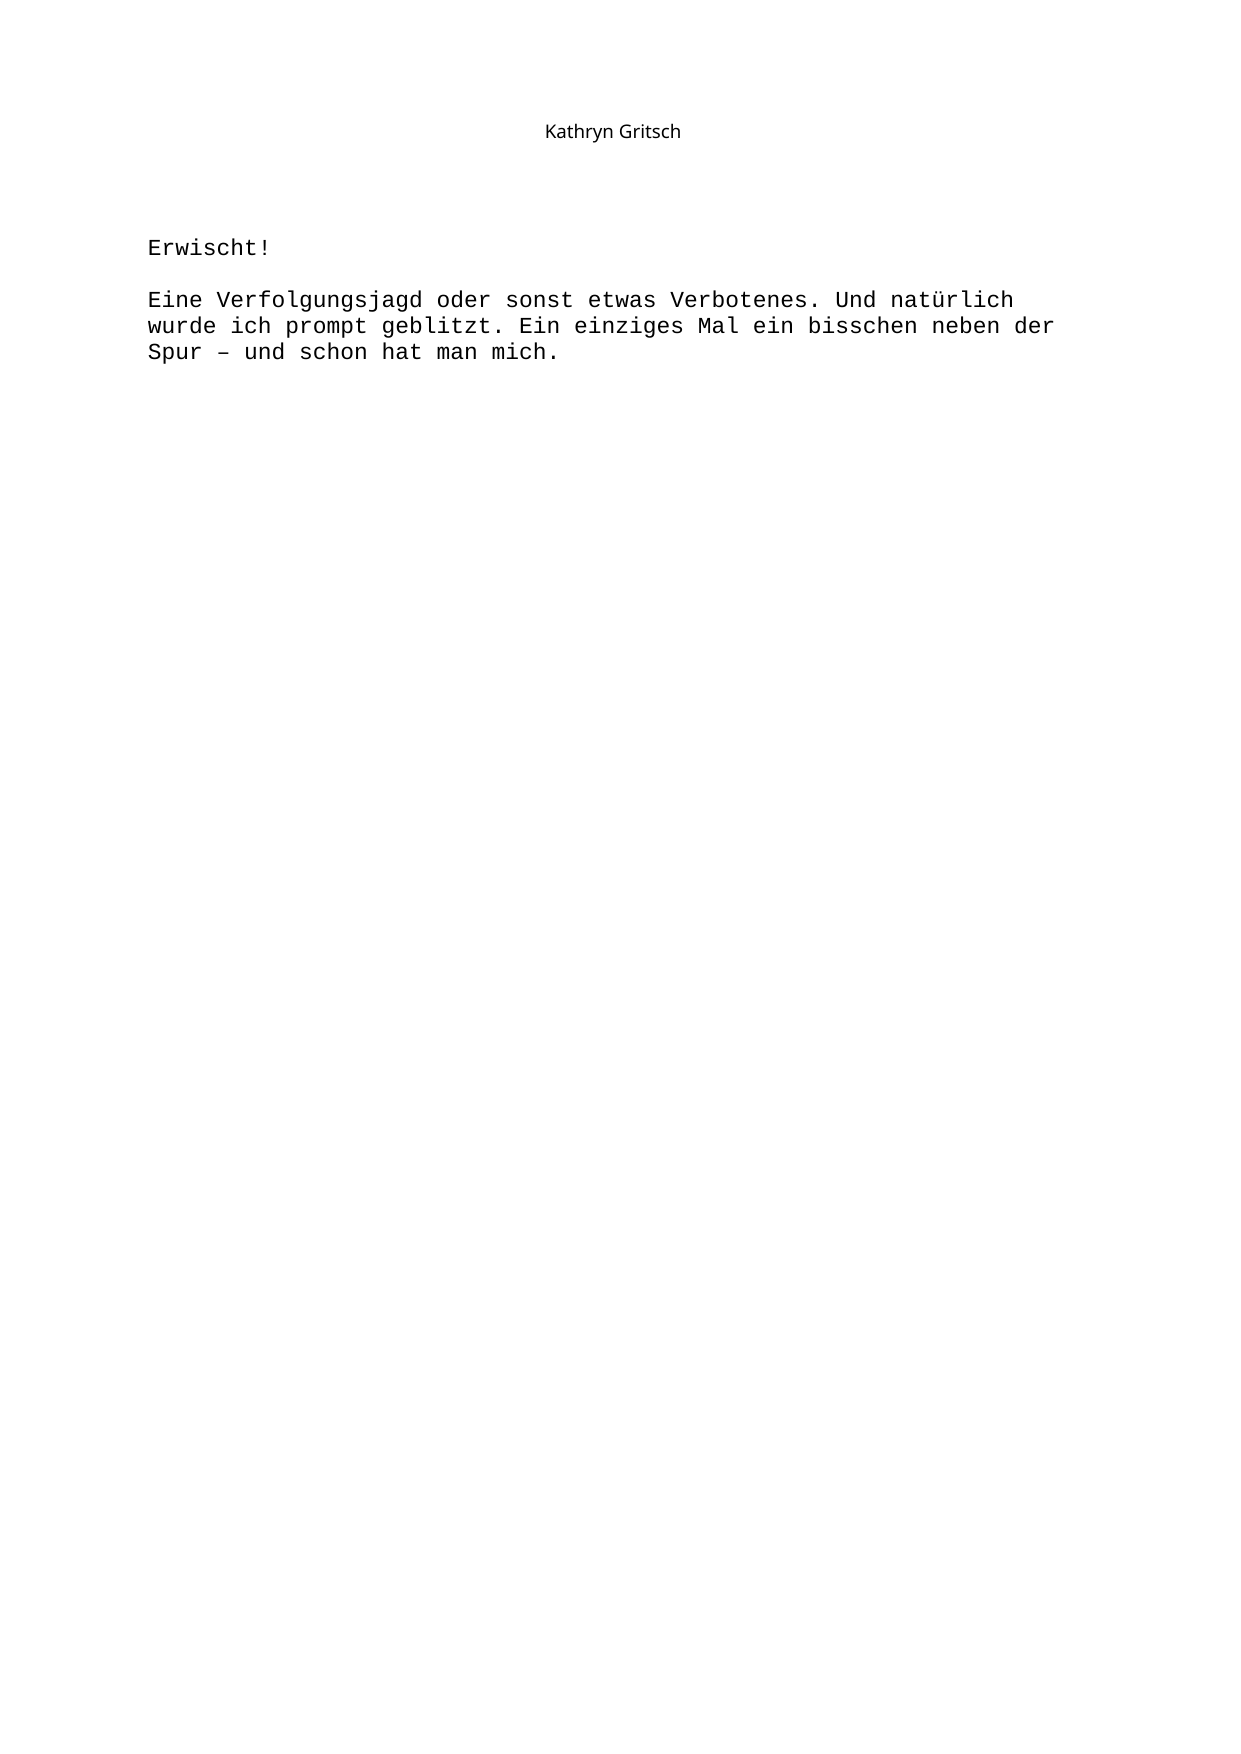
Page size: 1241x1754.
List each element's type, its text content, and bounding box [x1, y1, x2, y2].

text Eine Verfolgungsjagd oder sonst etwas Verbotenes. Und natürlich wurde ich prompt geblitzt. Ein einziges Mal ein bisschen neben der Spur – und schon hat man mich. [148, 288, 1063, 366]
text Erwischt! [148, 236, 1063, 262]
